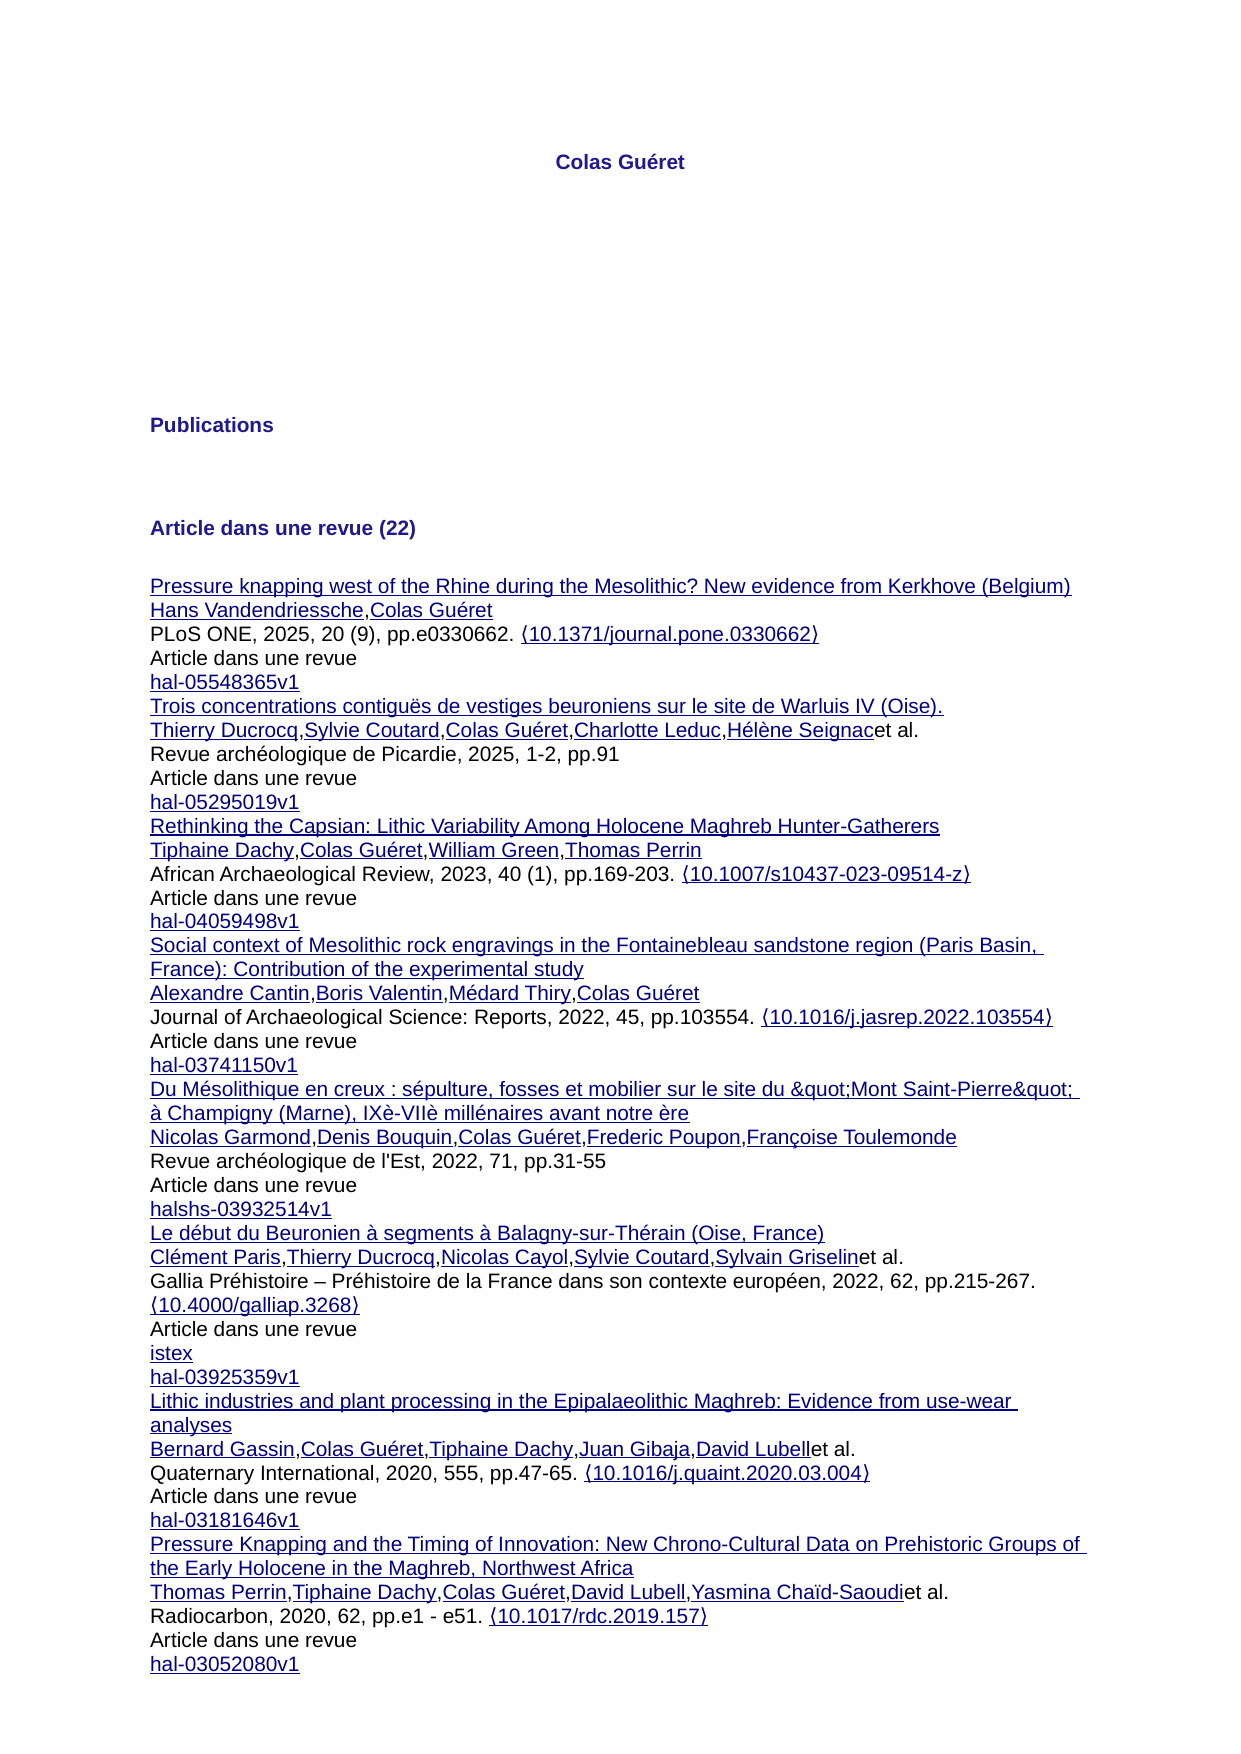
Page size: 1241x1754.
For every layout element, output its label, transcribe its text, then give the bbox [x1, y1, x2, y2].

table_cell Lithic industries and plant processing in the Epipalaeolithic Maghreb: Evidence from use-wear analyses Bernard Gassin,Colas Guéret,Tiphaine Dachy,Juan Gibaja,David Lubellet al. Quaternary International, 2020, 555, pp.47-65. ⟨10.1016/j.quaint.2020.03.004⟩ Article dans une revue hal-03181646v1 [150, 1389, 1090, 1532]
table_header Pressure knapping west of the Rhine during the Mesolithic? New evidence from Kerkhove (Belgium) Hans Vandendriessche,Colas Guéret PLoS ONE, 2025, 20 (9), pp.e0330662. ⟨10.1371/journal.pone.0330662⟩ Article dans une revue hal-05548365v1 [150, 574, 1090, 694]
table_cell Pressure Knapping and the Timing of Innovation: New Chrono-Cultural Data on Prehistoric Groups of the Early Holocene in the Maghreb, Northwest Africa Thomas Perrin,Tiphaine Dachy,Colas Guéret,David Lubell,Yasmina Chaïd-Saoudiet al. Radiocarbon, 2020, 62, pp.e1 - e51. ⟨10.1017/rdc.2019.157⟩ Article dans une revue hal-03052080v1 [150, 1532, 1090, 1676]
subtitle Publications [150, 412, 1090, 436]
table_cell Du Mésolithique en creux : sépulture, fosses et mobilier sur le site du &quot;Mont Saint-Pierre&quot; à Champigny (Marne), IXè-VIIè millénaires avant notre ère Nicolas Garmond,Denis Bouquin,Colas Guéret,Frederic Poupon,Françoise Toulemonde Revue archéologique de l'Est, 2022, 71, pp.31-55 Article dans une revue halshs-03932514v1 [150, 1077, 1090, 1221]
table_cell Rethinking the Capsian: Lithic Variability Among Holocene Maghreb Hunter-Gatherers Tiphaine Dachy,Colas Guéret,William Green,Thomas Perrin African Archaeological Review, 2023, 40 (1), pp.169-203. ⟨10.1007/s10437-023-09514-z⟩ Article dans une revue hal-04059498v1 [150, 814, 1090, 933]
table_cell Social context of Mesolithic rock engravings in the Fontainebleau sandstone region (Paris Basin, France): Contribution of the experimental study Alexandre Cantin,Boris Valentin,Médard Thiry,Colas Guéret Journal of Archaeological Science: Reports, 2022, 45, pp.103554. ⟨10.1016/j.jasrep.2022.103554⟩ Article dans une revue hal-03741150v1 [150, 933, 1090, 1077]
table_cell Trois concentrations contiguës de vestiges beuroniens sur le site de Warluis IV (Oise). Thierry Ducrocq,Sylvie Coutard,Colas Guéret,Charlotte Leduc,Hélène Seignacet al. Revue archéologique de Picardie, 2025, 1-2, pp.91 Article dans une revue hal-05295019v1 [150, 694, 1090, 813]
subtitle Article dans une revue (22) [150, 516, 1090, 539]
subtitle Colas Guéret [150, 150, 1090, 174]
table_cell Le début du Beuronien à segments à Balagny-sur-Thérain (Oise, France) Clément Paris,Thierry Ducrocq,Nicolas Cayol,Sylvie Coutard,Sylvain Griselinet al. Gallia Préhistoire – Préhistoire de la France dans son contexte européen, 2022, 62, pp.215-267. ⟨10.4000/galliap.3268⟩ Article dans une revue istex hal-03925359v1 [150, 1221, 1090, 1388]
